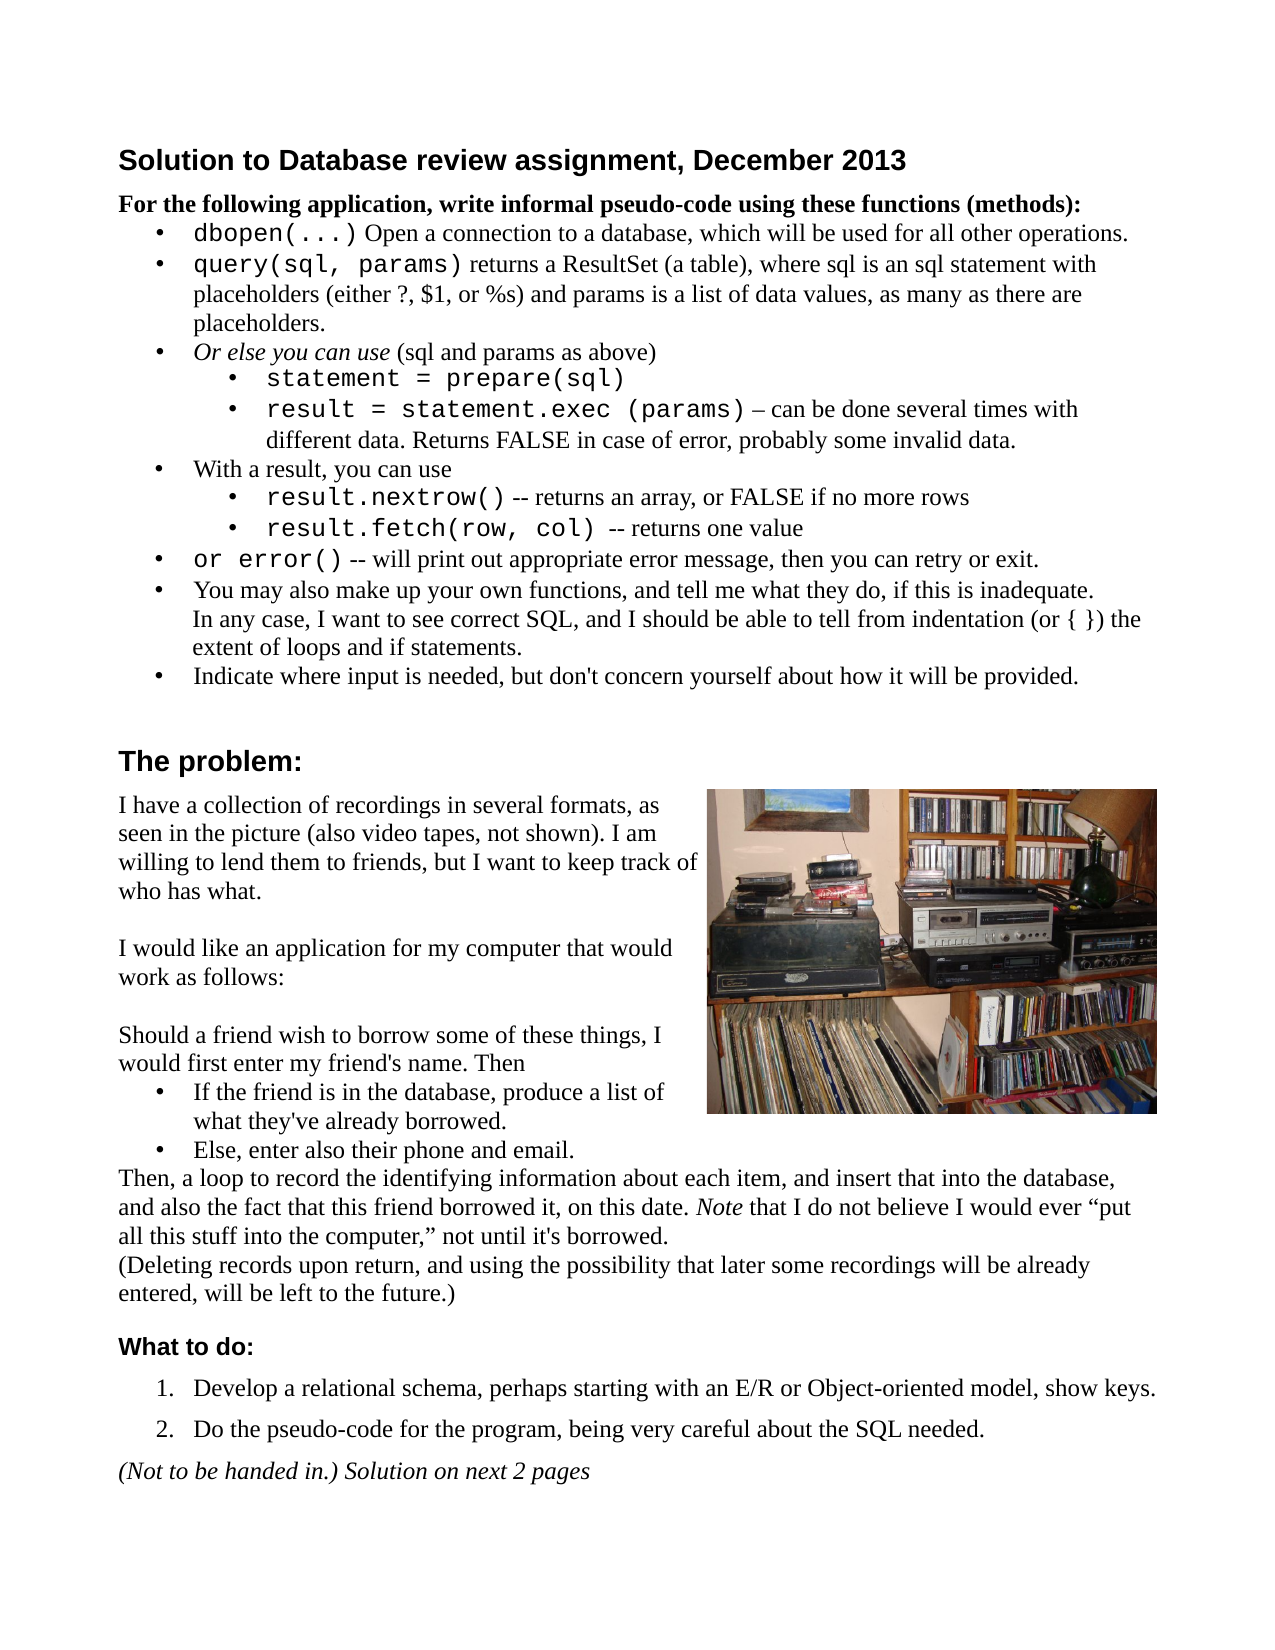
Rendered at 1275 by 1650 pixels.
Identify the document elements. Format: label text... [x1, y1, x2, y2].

list Develop a relational schema, perhaps starting with an E/R or Object-oriented model, show keys. [156, 1373, 1157, 1402]
subtitle The problem: [118, 744, 1157, 777]
list If the friend is in the database, produce a list of what they've already borrowed. [156, 1077, 1157, 1135]
list Indicate where input is needed, but don't concern yourself about how it will be provided. [154, 661, 1157, 690]
subtitle Solution to Database review assignment, December 2013 [118, 143, 1157, 177]
list result.fetch(row, col) -- returns one value [228, 513, 1157, 544]
list query(sql, params) returns a ResultSet (a table), where sql is an sql statement with placeholders (either ?, $1, or %s) and params is a list of data values, as many as there are placeholders. [156, 249, 1157, 337]
list result.nextrow() -- returns an array, or FALSE if no more rows [228, 482, 1157, 513]
text (Deleting records upon return, and using the possibility that later some recordings will be already entered, will be left to the future.) [118, 1250, 1157, 1307]
text (Not to be handed in.) Solution on next 2 pages [118, 1456, 1157, 1484]
text Then, a loop to record the identifying information about each item, and insert that into the database, and also the fact that this friend borrowed it, on this date. Note that I do not believe I would ever “put all this stuff into the computer,” not until it's borrowed. [118, 1163, 1157, 1250]
text For the following application, write informal pseudo-code using these functions (methods): [118, 189, 1157, 218]
list result = statement.exec (params) – can be done several times with different data. Returns FALSE in case of error, probably some invalid data. [228, 394, 1157, 454]
list dbopen(...) Open a connection to a database, which will be used for all other operations. [156, 218, 1157, 249]
text I would like an application for my computer that would work as follows: [118, 933, 706, 991]
list statement = prepare(sql) [228, 366, 1157, 394]
list Do the pseudo-code for the program, being very careful about the SQL needed. [156, 1414, 1157, 1443]
text I have a collection of recordings in several formats, as seen in the picture (also video tapes, not shown). I am willing to lend them to friends, but I want to keep track of who has what. [118, 790, 706, 905]
list You may also make up your own functions, and tell me what they do, if this is inadequate. In any case, I want to see correct SQL, and I should be able to tell from indentation (or { }) the extent of loops and if statements. [154, 575, 1157, 661]
text Should a friend wish to borrow some of these things, I would first enter my friend's name. Then [118, 1020, 706, 1077]
subtitle What to do: [118, 1332, 1157, 1361]
list or error() -- will print out appropriate error message, then you can retry or exit. [154, 544, 1157, 575]
list With a result, you can use [154, 454, 1157, 482]
list Else, enter also their phone and email. [156, 1135, 1157, 1163]
list Or else you can use (sql and params as above) [156, 337, 1157, 366]
picture [706, 789, 1157, 1114]
